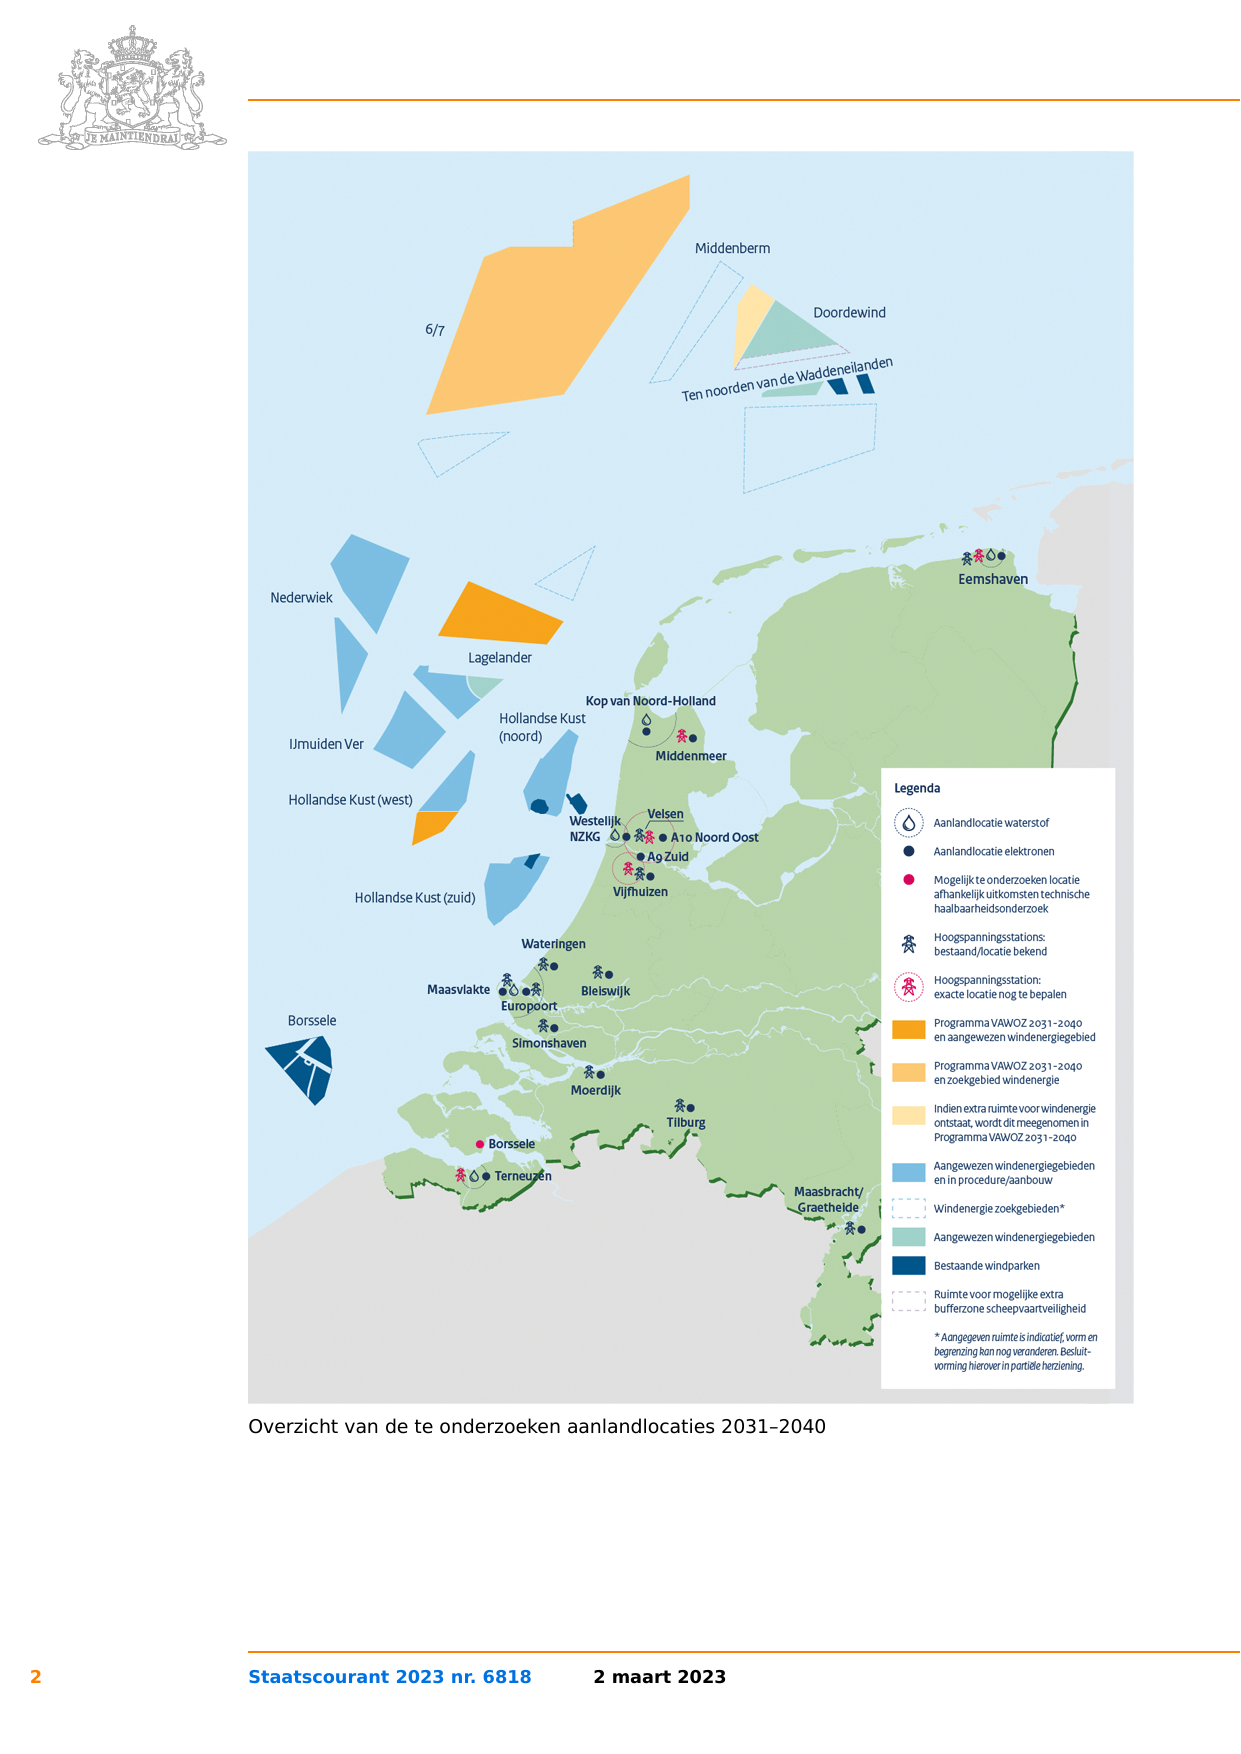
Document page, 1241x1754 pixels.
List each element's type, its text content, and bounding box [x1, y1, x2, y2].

text Overzicht van de te onderzoeken aanlandlocaties 2031–2040 [248, 1416, 1134, 1437]
picture [248, 151, 1134, 1404]
picture [38, 25, 227, 150]
